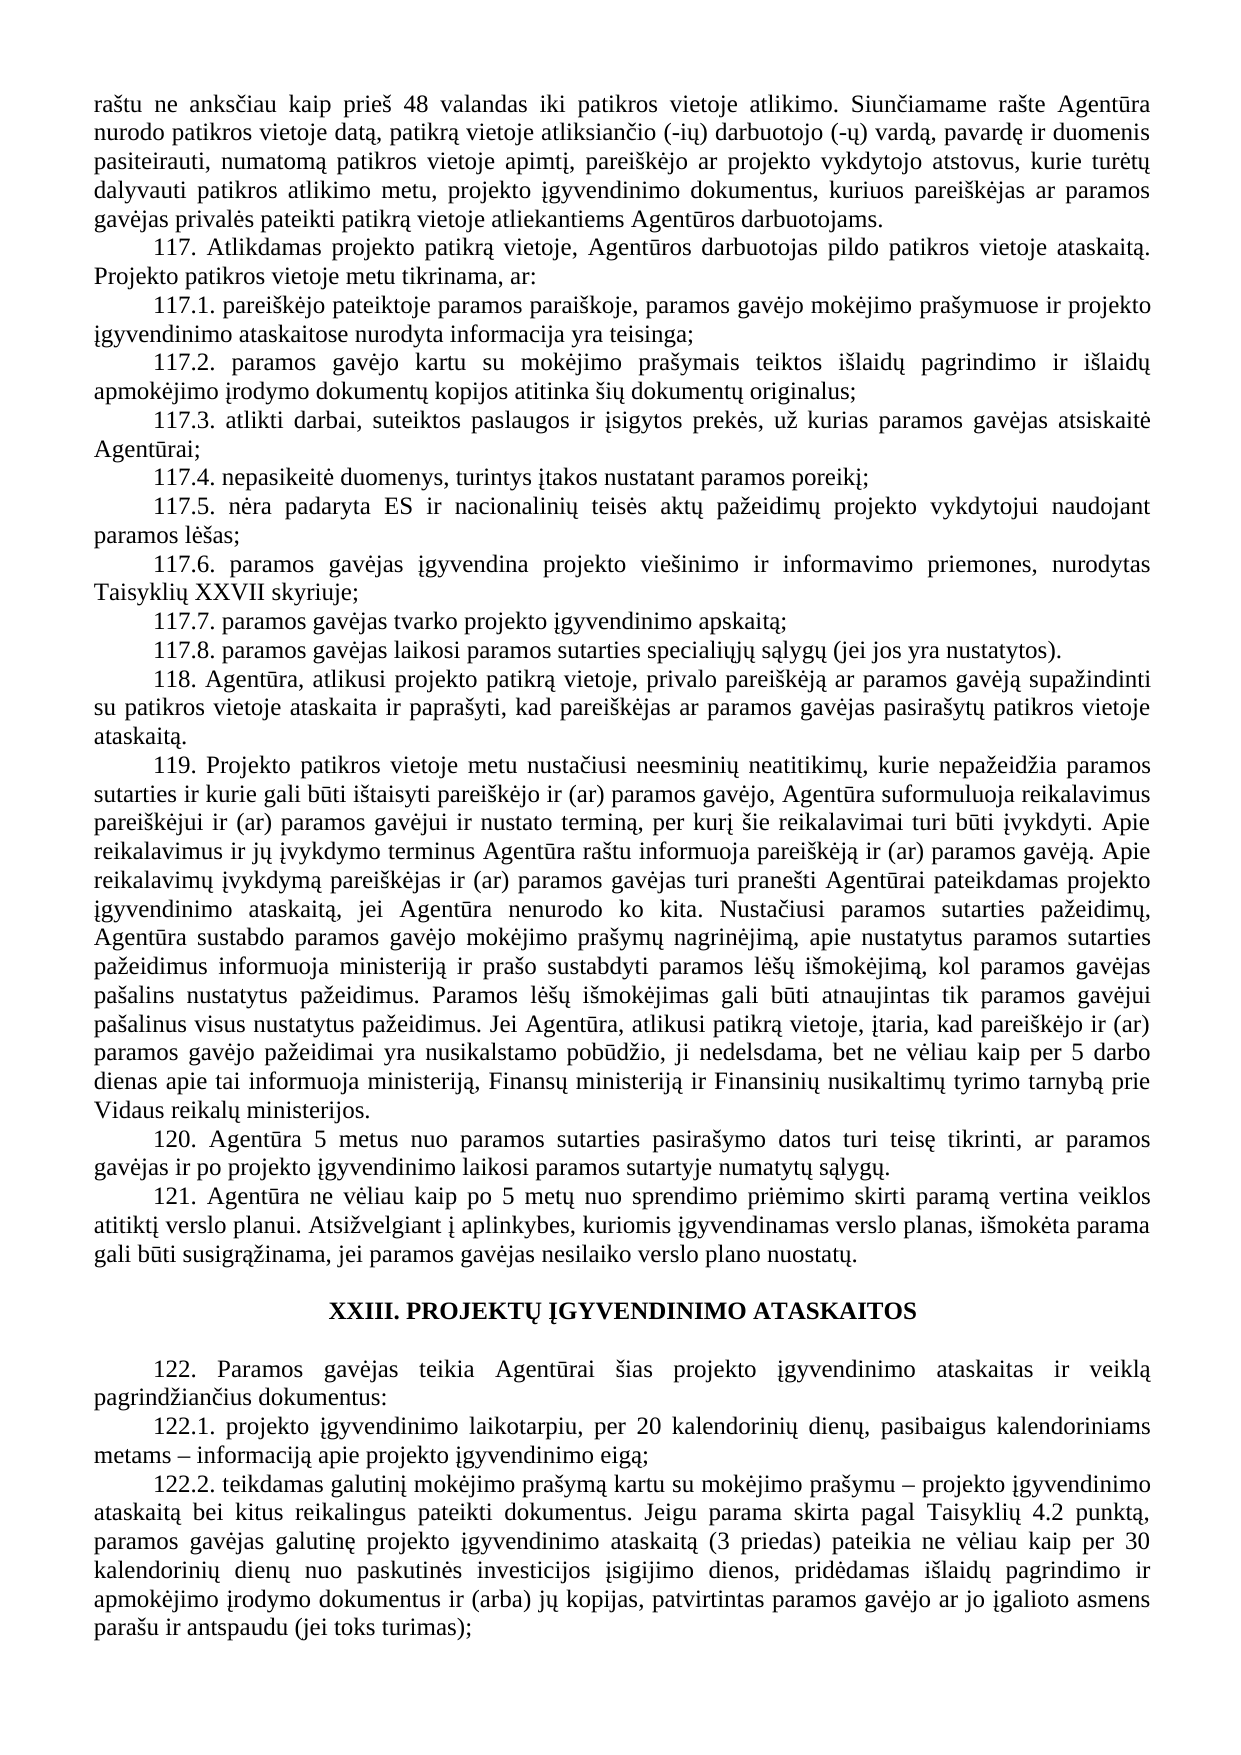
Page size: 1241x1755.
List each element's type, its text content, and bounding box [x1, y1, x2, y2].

text 118. Agentūra, atlikusi projekto patikrą vietoje, privalo pareiškėją ar paramos gavėją supažindinti su patikros vietoje ataskaita ir paprašyti, kad pareiškėjas ar paramos gavėjas pasirašytų patikros vietoje ataskaitą. [94, 664, 1152, 750]
text 117.7. paramos gavėjas tvarko projekto įgyvendinimo apskaitą; [94, 606, 1152, 635]
text XXIII. PROJEKTŲ ĮGYVENDINIMO ATASKAITOS [94, 1296, 1152, 1325]
text raštu ne anksčiau kaip prieš 48 valandas iki patikros vietoje atlikimo. Siunčiamame rašte Agentūra nurodo patikros vietoje datą, patikrą vietoje atliksiančio (-ių) darbuotojo (-ų) vardą, pavardę ir duomenis pasiteirauti, numatomą patikros vietoje apimtį, pareiškėjo ar projekto vykdytojo atstovus, kurie turėtų dalyvauti patikros atlikimo metu, projekto įgyvendinimo dokumentus, kuriuos pareiškėjas ar paramos gavėjas privalės pateikti patikrą vietoje atliekantiems Agentūros darbuotojams. [94, 89, 1152, 232]
text 117.4. nepasikeitė duomenys, turintys įtakos nustatant paramos poreikį; [94, 462, 1152, 491]
text 120. Agentūra 5 metus nuo paramos sutarties pasirašymo datos turi teisę tikrinti, ar paramos gavėjas ir po projekto įgyvendinimo laikosi paramos sutartyje numatytų sąlygų. [94, 1124, 1152, 1181]
text 117.3. atlikti darbai, suteiktos paslaugos ir įsigytos prekės, už kurias paramos gavėjas atsiskaitė Agentūrai; [94, 405, 1152, 462]
text 122.2. teikdamas galutinį mokėjimo prašymą kartu su mokėjimo prašymu – projekto įgyvendinimo ataskaitą bei kitus reikalingus pateikti dokumentus. Jeigu parama skirta pagal Taisyklių 4.2 punktą, paramos gavėjas galutinę projekto įgyvendinimo ataskaitą (3 priedas) pateikia ne vėliau kaip per 30 kalendorinių dienų nuo paskutinės investicijos įsigijimo dienos, pridėdamas išlaidų pagrindimo ir apmokėjimo įrodymo dokumentus ir (arba) jų kopijas, patvirtintas paramos gavėjo ar jo įgalioto asmens parašu ir antspaudu (jei toks turimas); [94, 1469, 1152, 1641]
text 117. Atlikdamas projekto patikrą vietoje, Agentūros darbuotojas pildo patikros vietoje ataskaitą. Projekto patikros vietoje metu tikrinama, ar: [94, 232, 1152, 290]
text 117.5. nėra padaryta ES ir nacionalinių teisės aktų pažeidimų projekto vykdytojui naudojant paramos lėšas; [94, 491, 1152, 549]
text 122. Paramos gavėjas teikia Agentūrai šias projekto įgyvendinimo ataskaitas ir veiklą pagrindžiančius dokumentus: [94, 1354, 1152, 1411]
text 119. Projekto patikros vietoje metu nustačiusi neesminių neatitikimų, kurie nepažeidžia paramos sutarties ir kurie gali būti ištaisyti pareiškėjo ir (ar) paramos gavėjo, Agentūra suformuluoja reikalavimus pareiškėjui ir (ar) paramos gavėjui ir nustato terminą, per kurį šie reikalavimai turi būti įvykdyti. Apie reikalavimus ir jų įvykdymo terminus Agentūra raštu informuoja pareiškėją ir (ar) paramos gavėją. Apie reikalavimų įvykdymą pareiškėjas ir (ar) paramos gavėjas turi pranešti Agentūrai pateikdamas projekto įgyvendinimo ataskaitą, jei Agentūra nenurodo ko kita. Nustačiusi paramos sutarties pažeidimų, Agentūra sustabdo paramos gavėjo mokėjimo prašymų nagrinėjimą, apie nustatytus paramos sutarties pažeidimus informuoja ministeriją ir prašo sustabdyti paramos lėšų išmokėjimą, kol paramos gavėjas pašalins nustatytus pažeidimus. Paramos lėšų išmokėjimas gali būti atnaujintas tik paramos gavėjui pašalinus visus nustatytus pažeidimus. Jei Agentūra, atlikusi patikrą vietoje, įtaria, kad pareiškėjo ir (ar) paramos gavėjo pažeidimai yra nusikalstamo pobūdžio, ji nedelsdama, bet ne vėliau kaip per 5 darbo dienas apie tai informuoja ministeriją, Finansų ministeriją ir Finansinių nusikaltimų tyrimo tarnybą prie Vidaus reikalų ministerijos. [94, 750, 1152, 1124]
text 117.2. paramos gavėjo kartu su mokėjimo prašymais teiktos išlaidų pagrindimo ir išlaidų apmokėjimo įrodymo dokumentų kopijos atitinka šių dokumentų originalus; [94, 347, 1152, 405]
text 122.1. projekto įgyvendinimo laikotarpiu, per 20 kalendorinių dienų, pasibaigus kalendoriniams metams – informaciją apie projekto įgyvendinimo eigą; [94, 1411, 1152, 1469]
text 117.6. paramos gavėjas įgyvendina projekto viešinimo ir informavimo priemones, nurodytas Taisyklių XXVII skyriuje; [94, 549, 1152, 606]
text 117.8. paramos gavėjas laikosi paramos sutarties specialiųjų sąlygų (jei jos yra nustatytos). [94, 635, 1152, 664]
text 117.1. pareiškėjo pateiktoje paramos paraiškoje, paramos gavėjo mokėjimo prašymuose ir projekto įgyvendinimo ataskaitose nurodyta informacija yra teisinga; [94, 290, 1152, 347]
text 121. Agentūra ne vėliau kaip po 5 metų nuo sprendimo priėmimo skirti paramą vertina veiklos atitiktį verslo planui. Atsižvelgiant į aplinkybes, kuriomis įgyvendinamas verslo planas, išmokėta parama gali būti susigrąžinama, jei paramos gavėjas nesilaiko verslo plano nuostatų. [94, 1181, 1152, 1267]
